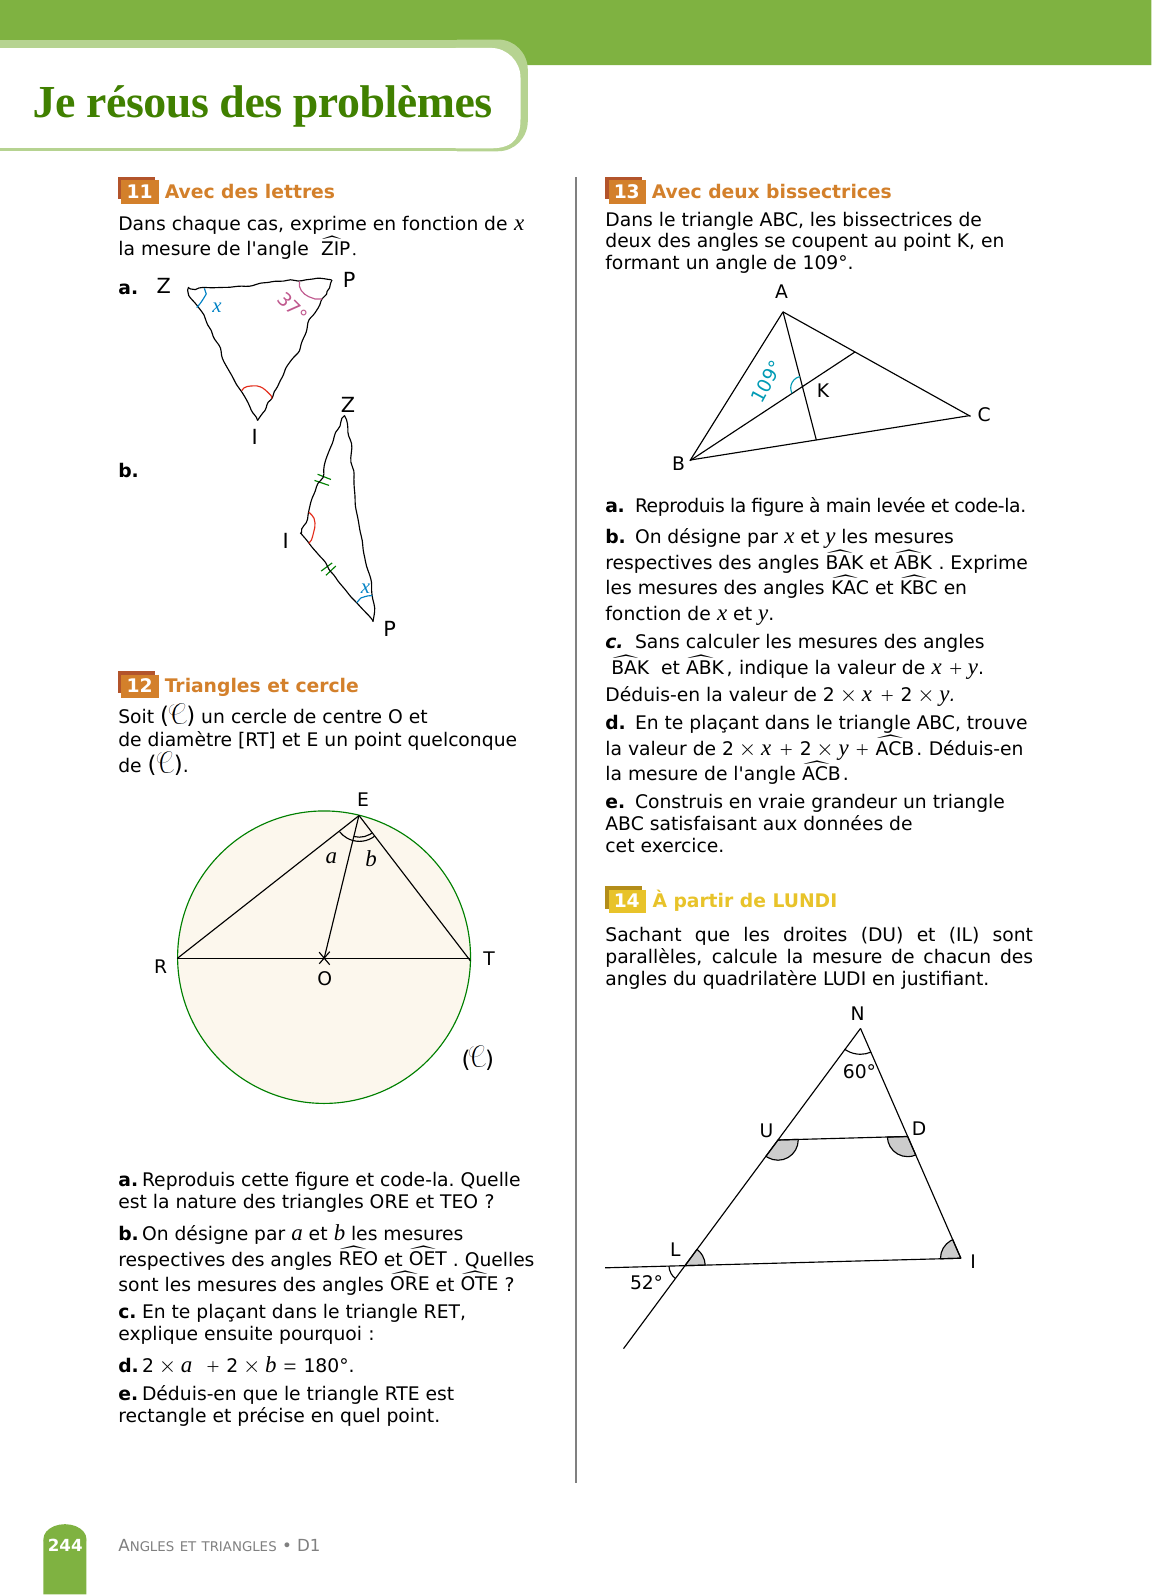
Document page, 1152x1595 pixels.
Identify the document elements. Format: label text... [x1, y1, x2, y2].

subtitle À partir de LUNDI [642, 886, 1033, 912]
picture [156, 751, 174, 773]
list Dans le triangle ABC, les bissectrices de deux des angles se coupent au point K, en formant un angle de 109°. [605, 209, 1033, 274]
list En te plaçant dans le triangle ABC, trouve la valeur de 2 × x  2 × y Déduis-en la mesure de l'angle [605, 712, 1033, 785]
list En te plaçant dans le triangle RET, explique ensuite pourquoi : [118, 1301, 546, 1345]
subtitle Avec deux bissectrices [642, 177, 1033, 203]
list Sans calculer les mesures des angles etindique la valeur de x  y. Déduis-en la valeur de 2 × x  2 × y. [605, 631, 1033, 706]
list On désigne par a et b les mesures respectives des angleset. Quelles sont les mesures des angleset? [118, 1219, 546, 1296]
list 2 × a  2 × b = 180°. [118, 1351, 546, 1377]
list Construis en vraie grandeur un triangle ABC satisfaisant aux données de cet exercice. [605, 791, 1033, 857]
list Reproduis cette figure et code-la. Quelle est la nature des triangles ORE et TEO ? [118, 1169, 546, 1213]
picture [468, 1045, 486, 1067]
picture [168, 703, 187, 724]
subtitle Triangles et cercle [155, 671, 546, 697]
list Reproduis la figure à main levée et code-la. [605, 298, 1033, 517]
subtitle Avec des lettres [155, 177, 546, 203]
list Déduis-en que le triangle RTE est rectangle et précise en quel point. [118, 1383, 546, 1427]
list Soit () un cercle de centre O et de diamètre [RT] et E un point quelconque de (). [118, 703, 546, 778]
list On désigne par x et y les mesures respectives des angleset. Exprime les mesures des angleseten fonction de x et y. [605, 523, 1033, 626]
text Dans chaque cas, exprime en fonction de x la mesure de l'angle [118, 209, 546, 260]
list Sachant que les droites (DU) et (IL) sont parallèles, calcule la mesure de chacun des angles du quadrilatère LUDI en justifiant. [605, 924, 1033, 990]
